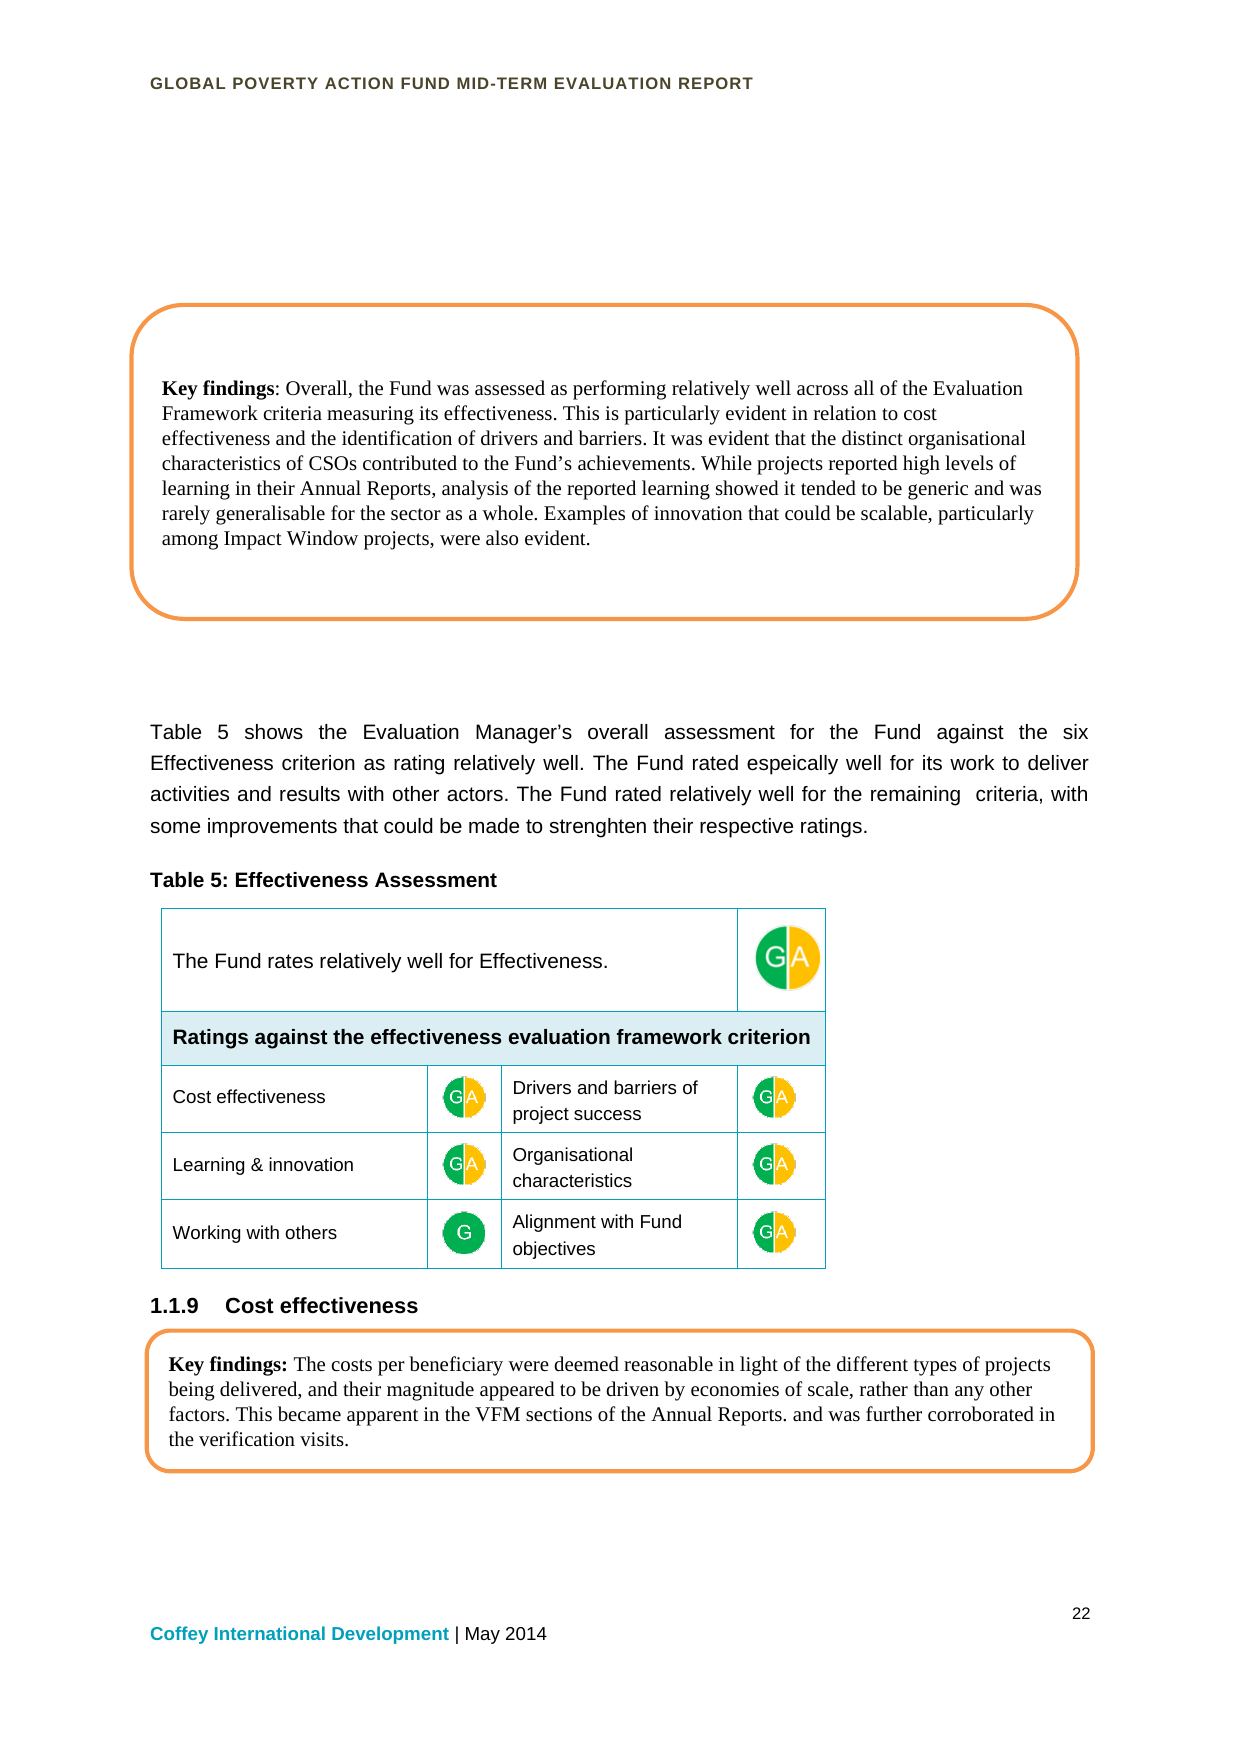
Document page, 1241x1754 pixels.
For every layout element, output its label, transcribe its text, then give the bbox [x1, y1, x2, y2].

text Table 5 shows the Evaluation Manager’s overall assessment for the Fund against the six Effectiveness criterion as rating relatively well. The Fund rated espeically well for its work to deliver activities and results with other actors. The Fund rated relatively well for the remaining criteria, with some improvements that could be made to strenghten their respective ratings. [150, 712, 1090, 837]
subtitle Cost effectiveness [150, 1293, 1090, 1319]
table_header The Fund rates relatively well for Effectiveness. [162, 909, 737, 1011]
table_cell Working with others [162, 1200, 427, 1268]
table_cell [738, 1066, 825, 1132]
table_cell Ratings against the effectiveness evaluation framework criterion [162, 1012, 825, 1065]
table_cell [428, 1066, 501, 1132]
table_cell Alignment with Fund objectives [502, 1200, 737, 1268]
table_cell [428, 1133, 501, 1199]
table_cell [738, 1200, 825, 1268]
table_header [738, 909, 825, 1011]
table_cell Drivers and barriers of project success [502, 1066, 737, 1132]
table_cell [428, 1200, 501, 1268]
table_cell Learning & innovation [162, 1133, 427, 1199]
table_cell [738, 1133, 825, 1199]
text Table 5: Effectiveness Assessment [150, 866, 1090, 892]
table_cell Organisational characteristics [502, 1133, 737, 1199]
table_cell Cost effectiveness [162, 1066, 427, 1132]
